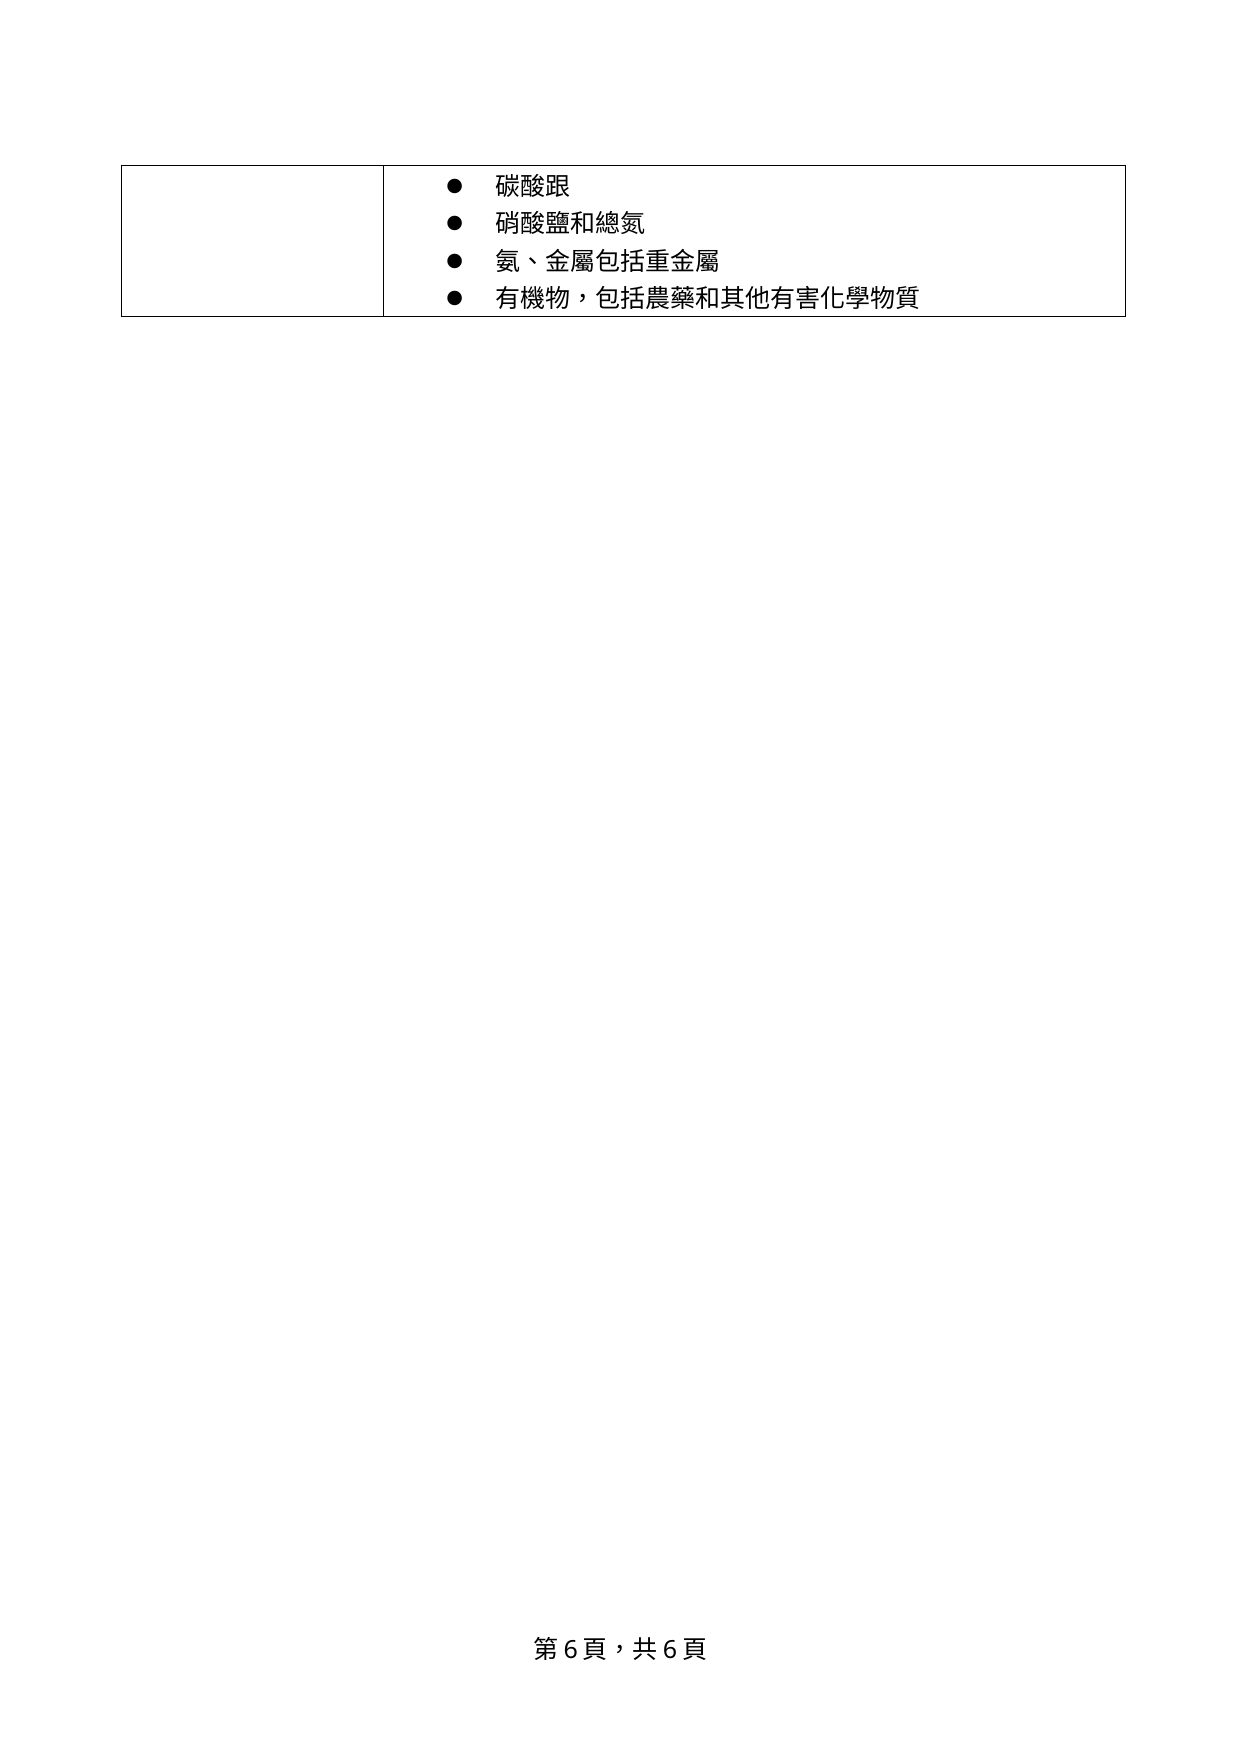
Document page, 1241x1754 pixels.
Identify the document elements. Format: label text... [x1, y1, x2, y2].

table_cell [122, 166, 383, 316]
table_cell 【註1】樣品型態可能包括： 離散樣品 複合材料樣品 質量控制樣品 研究或簡易樣品 環境或調查樣品 【註2】危害可能包括： 太陽輻射，粉塵和噪音 野生動物，如蛇，蜘蛛和家畜 生物危害，如微生物，與土壤相關的試劑 化學物質，如酸和碳氫化合物 氣膠 銳器和破碎的玻璃器皿 大樣品袋和容器手工處理 土方機械及手工具相關的剪切，被捲被夾危害 車輛和行人交通意外 【註3】設備/儀器可能包括： 篩子和振動篩 數位相機 放大鏡，顯微鏡 孟塞爾顏色圖表 pH計和土壤pH值檢測試劑盒 導電度計 張力計（水分測量） 紫外/可見（UV / VIS）分光光度計 原子吸收光譜儀 氣相層析儀（GC）和氣相層析 - 質譜儀 紅外光分光光度計 漫反射附件 感應耦合電漿（ICP）光譜和感應耦合電漿-質譜儀ICP-MS X射線熒光（XRF）光譜儀 輻射監測（如蓋革計數器穆勒） 乾燥箱 水平尺 實驗室玻璃器皿 【註4】物理土壤測試可能包括： 土壤剖面說明 土壤顏色（孟賽爾） 土壤質地 土壤電阻率 液限 塑限（塑性指數） 阿太堡限度 標準貫入試驗 土壤含水量 壓實 滲透 體積膨脹 線性收縮 粒徑分析 分散（愛默生類號） 防水性 放射性 【註5】化學性土壤測試可能包括： 電導度 pH值 鹼度 陽離子交換容量 有機碳 生物可利用磷 營養素和微量營養素 硫酸根 碳酸跟 硝酸鹽和總氮 氨、金屬包括重金屬 有機物，包括農藥和其他有害化學物質 [384, 166, 1125, 316]
